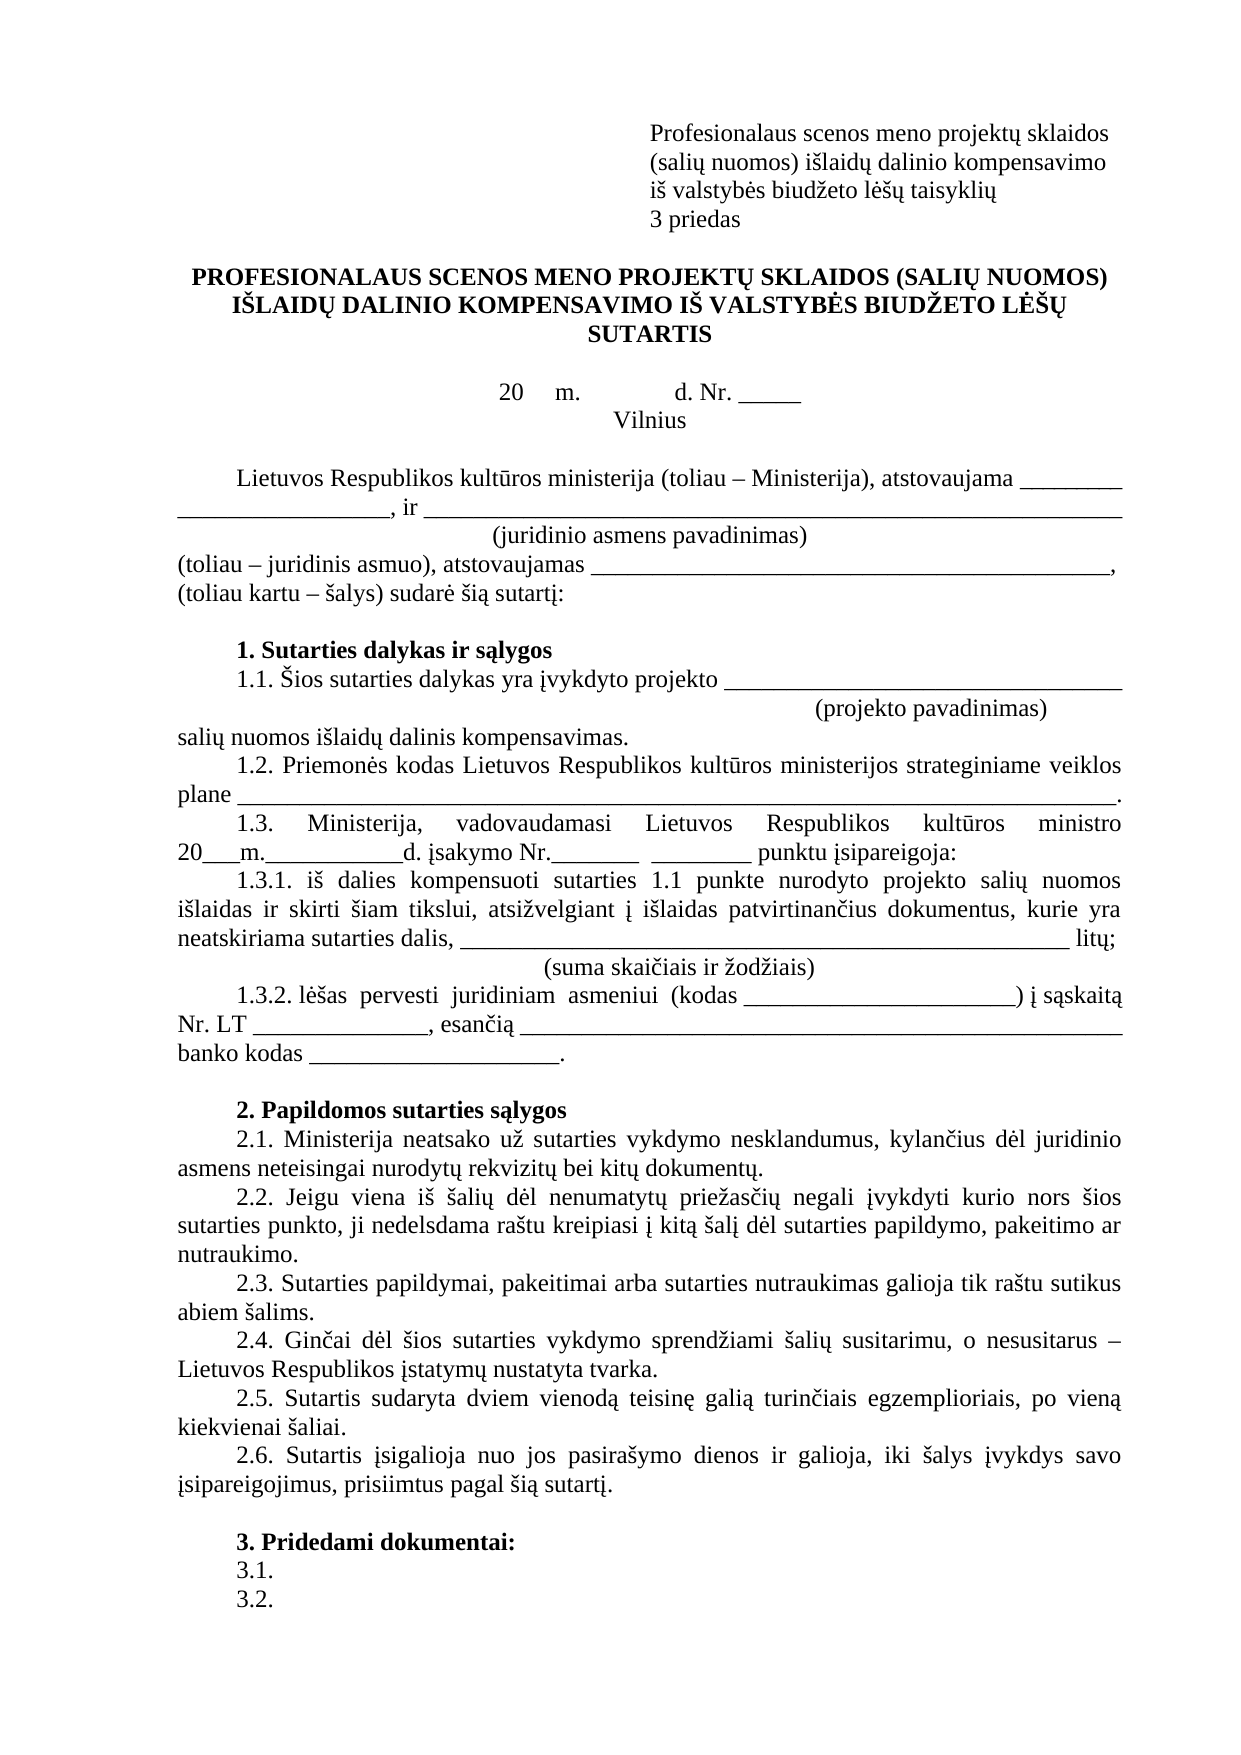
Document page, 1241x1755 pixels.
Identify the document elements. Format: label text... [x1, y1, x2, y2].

text Vilnius [177, 406, 1122, 434]
text (suma skaičiais ir žodžiais) [177, 952, 1122, 981]
text (toliau kartu – šalys) sudarė šią sutartį: [177, 578, 1122, 607]
text (salių nuomos) išlaidų dalinio kompensavimo [649, 147, 1122, 176]
text 2.5. Sutartis sudaryta dviem vienodą teisinę galią turinčiais egzemplioriais, po vieną kiekvienai šaliai. [177, 1383, 1122, 1441]
text 3. Pridedami dokumentai: [177, 1527, 1122, 1556]
text 2.1. Ministerija neatsako už sutarties vykdymo nesklandumus, kylančius dėl juridinio asmens neteisingai nurodytų rekvizitų bei kitų dokumentų. [177, 1124, 1122, 1182]
text 2.6. Sutartis įsigalioja nuo jos pasirašymo dienos ir galioja, iki šalys įvykdys savo įsipareigojimus, prisiimtus pagal šią sutartį. [177, 1441, 1122, 1498]
text Lietuvos Respublikos kultūros ministerija (toliau – Ministerija), atstovaujama [177, 463, 1122, 492]
text Profesionalaus scenos meno projektų sklaidos [649, 118, 1122, 147]
text 2.2. Jeigu viena iš šalių dėl nenumatytų priežasčių negali įvykdyti kurio nors šios sutarties punkto, ji nedelsdama raštu kreipiasi į kitą šalį dėl sutarties papildymo, pakeitimo ar nutraukimo. [177, 1182, 1122, 1268]
text 1.1. Šios sutarties dalykas yra įvykdyto projekto [177, 664, 1122, 693]
text 1.3. Ministerija, vadovaudamasi Lietuvos Respublikos kultūros ministro 20___m.___________d. įsakymo Nr._______ ________ punktu įsipareigoja: [177, 808, 1122, 866]
text Nr. LT ______________, esančią [177, 1009, 1122, 1038]
text 2.3. Sutarties papildymai, pakeitimai arba sutarties nutraukimas galioja tik raštu sutikus abiem šalims. [177, 1268, 1122, 1326]
text 1. Sutarties dalykas ir sąlygos [177, 636, 1122, 664]
text 1.3.1. iš dalies kompensuoti sutarties 1.1 punkte nurodyto projekto salių nuomos išlaidas ir skirti šiam tikslui, atsižvelgiant į išlaidas patvirtinančius dokumentus, kurie yra neatskiriama sutarties dalis, litų; [177, 866, 1122, 952]
text iš valstybės biudžeto lėšų taisyklių [649, 176, 1122, 204]
text 2. Papildomos sutarties sąlygos [177, 1096, 1122, 1124]
text banko kodas ____________________. [177, 1038, 1122, 1067]
text 3.1. [177, 1556, 1122, 1584]
text 3.2. [177, 1584, 1122, 1613]
text (juridinio asmens pavadinimas) [177, 521, 1122, 549]
text _________________, ir [177, 492, 1122, 521]
text (projekto pavadinimas) [740, 693, 1122, 722]
text salių nuomos išlaidų dalinis kompensavimas. [177, 722, 1122, 751]
text 1.3.2. lėšas pervesti juridiniam asmeniui (kodas ) į sąskaitą [177, 981, 1122, 1009]
text 3 priedas [649, 204, 1122, 233]
text 1.2. Priemonės kodas Lietuvos Respublikos kultūros ministerijos strateginiame veiklos plane . [177, 751, 1122, 808]
text PROFESIONALAUS SCENOS MENO PROJEKTŲ SKLAIDOS (SALIŲ NUOMOS) IŠLAIDŲ DALINIO KOMPENSAVIMO IŠ VALSTYBĖS BIUDŽETO LĖŠŲ SUTARTIS [177, 262, 1122, 348]
text 2.4. Ginčai dėl šios sutarties vykdymo sprendžiami šalių susitarimu, o nesusitarus – Lietuvos Respublikos įstatymų nustatyta tvarka. [177, 1326, 1122, 1383]
text 20 m. d. Nr. _____ [177, 377, 1122, 406]
text (toliau – juridinis asmuo), atstovaujamas , [177, 549, 1122, 578]
